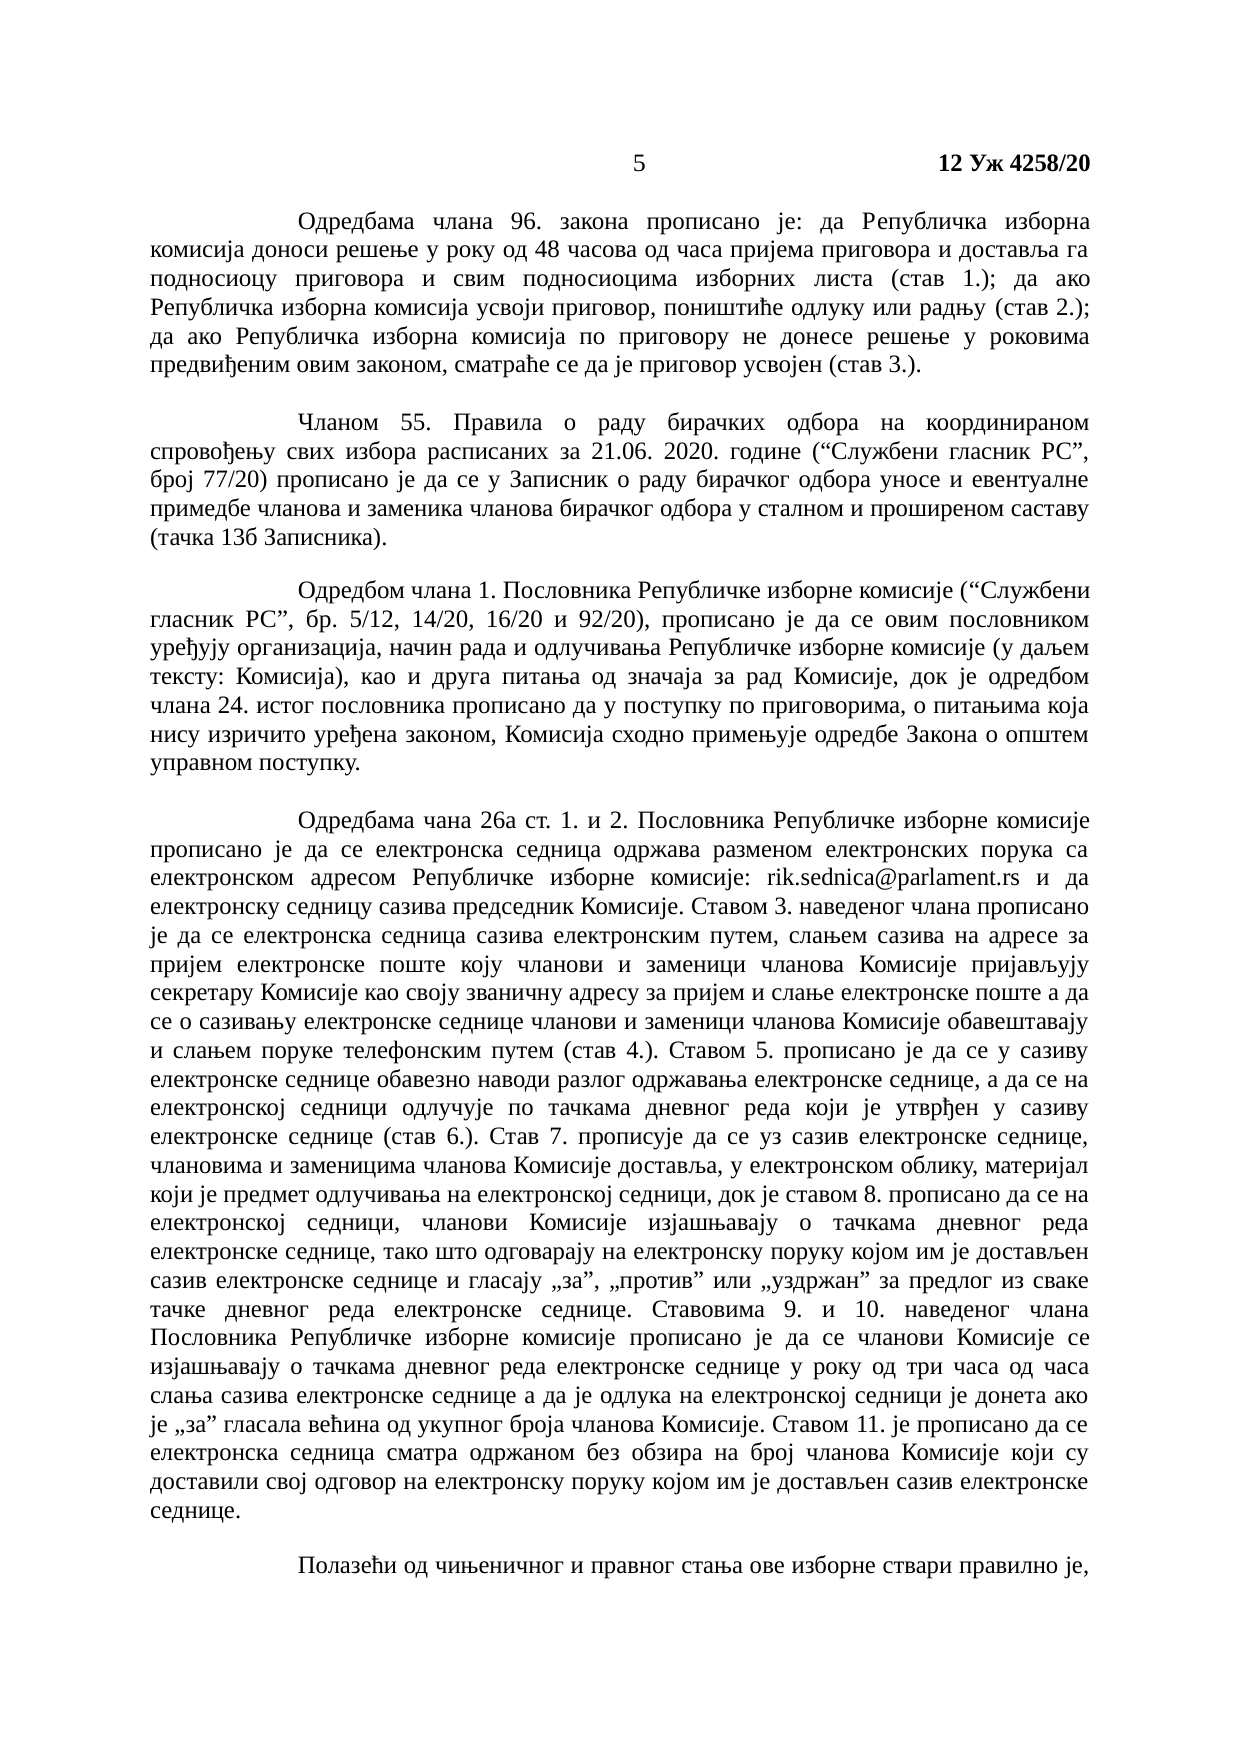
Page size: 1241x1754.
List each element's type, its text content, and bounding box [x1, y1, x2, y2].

text Одредбама члана 96. закона прописано је: да Републичка изборна комисија доноси решење у року од 48 часова од часа пријема приговора и доставља га подносиоцу приговора и свим подносиоцима изборних листа (став 1.); да ако Републичка изборна комисија усвоји приговор, поништиће одлуку или радњу (став 2.); да ако Републичка изборна комисија по приговору не донесе решење у роковима предвиђеним овим законом, сматраће се да је приговор усвојен (став 3.). [150, 206, 1090, 378]
text Одредбама чана 26а ст. 1. и 2. Пословника Републичке изборне комисије прописано је да се електронска седница одржава разменом електронских порука са електронском адресом Републичке изборне комисије: rik.sednica@parlament.rs и да електронску седницу сазива председник Комисије. Ставом 3. наведеног члана прописано је да се електронска седница сазива електронским путем, слањем сазива на адресе за пријем електронске поште коју чланови и заменици чланова Комисије пријављују секретару Комисије као своју званичну адресу за пријем и слање електронске поште а да се о сазивању електронске седнице чланови и заменици чланова Комисије обавештавају и слањем поруке телефонским путем (став 4.). Ставом 5. прописано је да се у сазиву електронске седнице обавезно наводи разлог одржавања електронске седнице, а да се на електронској седници одлучује по тачкама дневног реда који је утврђен у сазиву електронске седнице (став 6.). Став 7. прописује да се уз сазив електронске седнице, члановима и заменицима чланова Комисије доставља, у електронском облику, материјал који је предмет одлучивања на електронској седници, док је ставом 8. прописано да се на електронској седници, чланови Комисије изјашњавају о тачкама дневног реда електронске седнице, тако што одговарају на електронску поруку којом им је достављен сазив електронске седнице и гласају „за”, „против” или „уздржан” за предлог из сваке тачке дневног реда електронске седнице. Ставовима 9. и 10. наведеног члана Пословника Републичке изборне комисије прописано је да се чланови Комисије се изјашњавају о тачкама дневног реда електронске седнице у року од три часа од часа слања сазива електронске седнице а да је одлука на електронској седници је донета ако је „за” гласала већина од укупног броја чланова Комисије. Ставом 11. је прописано да се електронска седница сматра одржаном без обзира на број чланова Комисије који су доставили свој одговор на електронску поруку којом им је достављен сазив електронске седнице. [150, 805, 1090, 1524]
text Полазећи од чињеничног и правног стања ове изборне ствари правилно је, [150, 1550, 1090, 1579]
text Одредбом члана 1. Пословника Републичке изборне комисије (“Службени гласник РС”, бр. 5/12, 14/20, 16/20 и 92/20), прописано је да се овим пословником уређују организација, начин рада и одлучивања Републичке изборне комисије (у даљем тексту: Комисија), као и друга питања од значаја за рад Комисије, док је одредбом члана 24. истог пословника прописано да у поступку по приговорима, о питањима која нису изричито уређена законом, Комисија сходно примењује одредбе Закона о општем управном поступку. [150, 575, 1090, 776]
text Чланом 55. Правила о раду бирачких одбора на координираном спровођењу свих избора расписаних за 21.06. 2020. године (“Службени гласник РС”, број 77/20) прописано је да се у Записник о раду бирачког одбора уносе и евентуалне примедбе чланова и заменика чланова бирачког одбора у сталном и проширеном саставу (тачка 13б Записника). [150, 407, 1090, 551]
